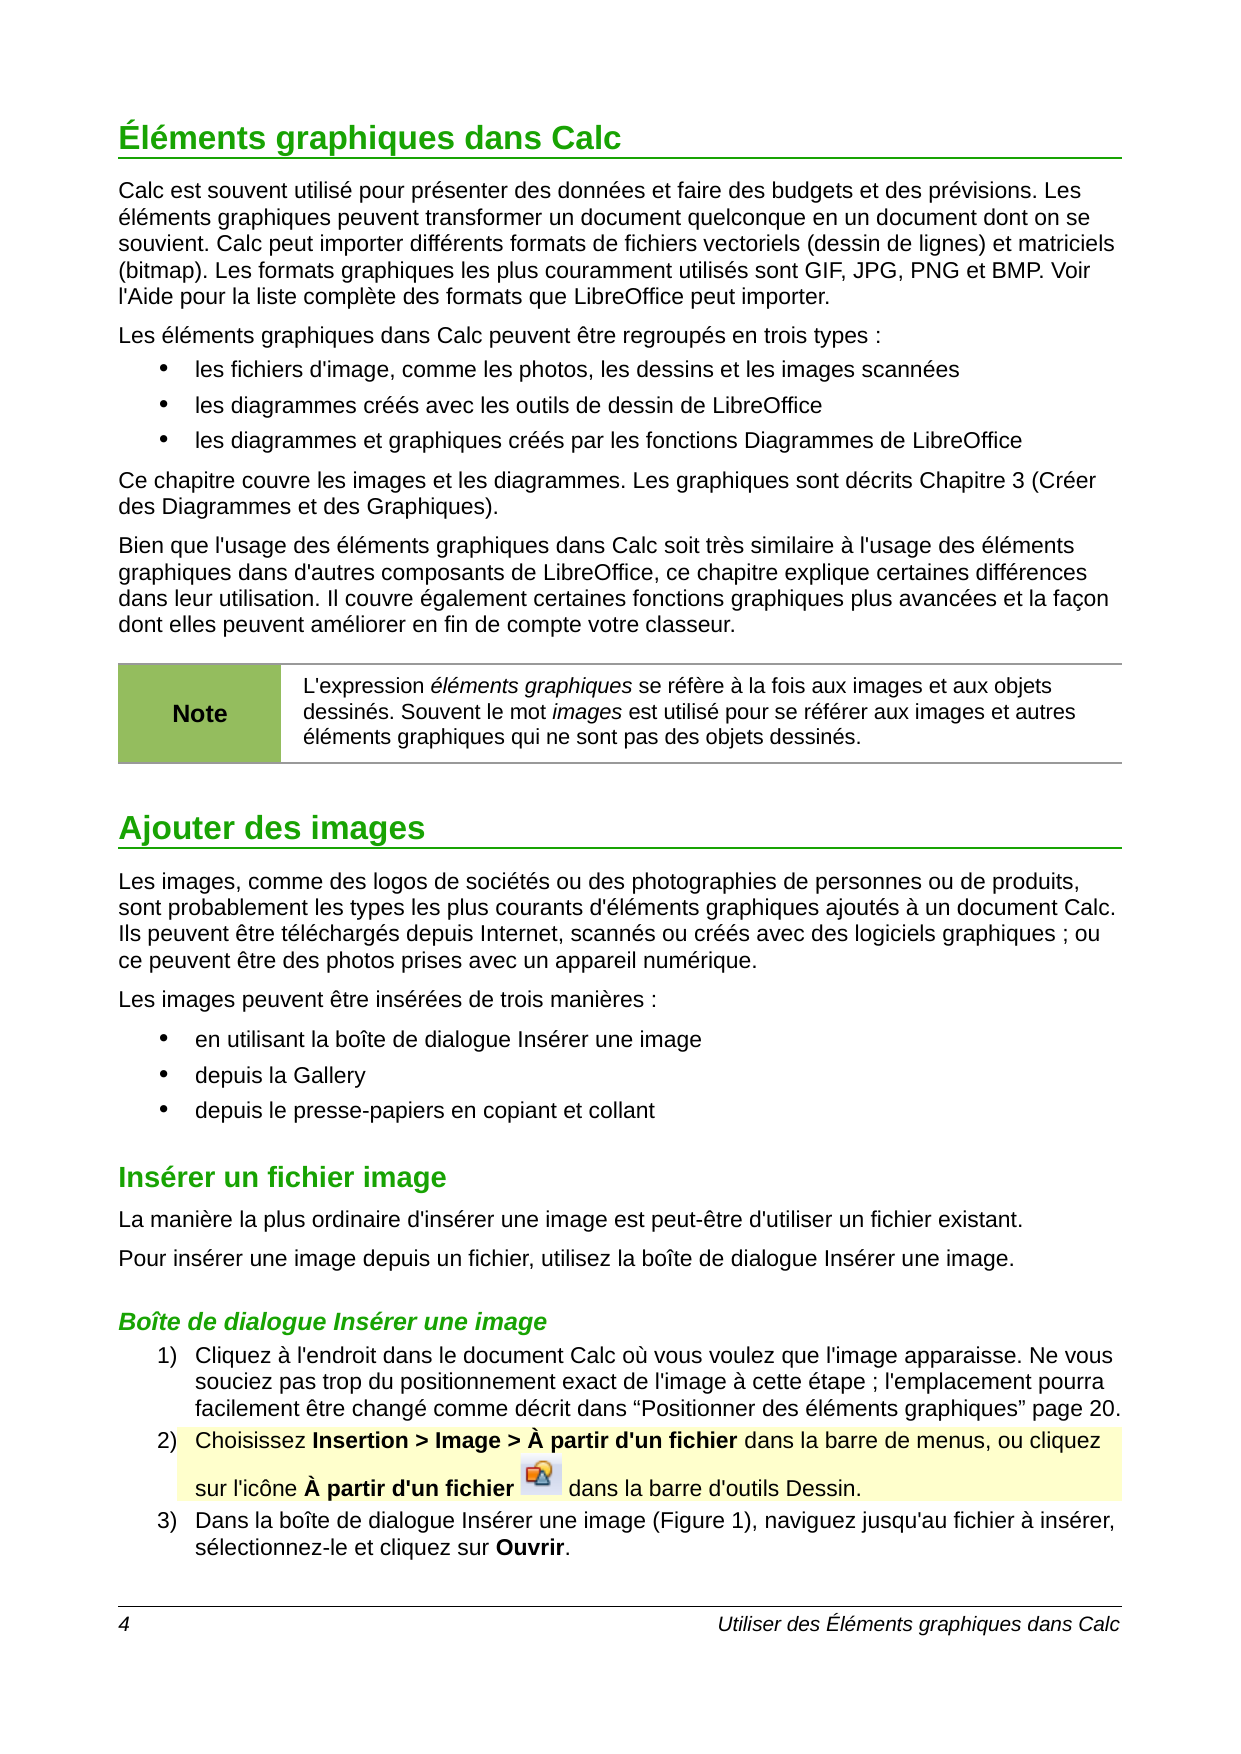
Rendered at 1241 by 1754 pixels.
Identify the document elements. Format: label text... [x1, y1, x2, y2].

list depuis le presse-papiers en copiant et collant [156, 1095, 1122, 1124]
list les diagrammes et graphiques créés par les fonctions Diagrammes de LibreOffice [156, 425, 1122, 454]
subtitle Ajouter des images [118, 808, 1122, 847]
subtitle Insérer un fichier image [118, 1160, 1122, 1193]
list en utilisant la boîte de dialogue Insérer une image [156, 1024, 1122, 1054]
list depuis la Gallery [156, 1060, 1122, 1089]
list Choisissez Insertion > Image > À partir d'un fichier dans la barre de menus, ou cliquez sur l'icône À partir d'un fichier dans la barre d'outils Dessin. [177, 1427, 1122, 1501]
list les diagrammes créés avec les outils de dessin de LibreOffice [156, 390, 1122, 419]
text Les images peuvent être insérées de trois manières : [118, 986, 1122, 1012]
text La manière la plus ordinaire d'insérer une image est peut-être d'utiliser un fichier existant. [118, 1206, 1122, 1232]
table_header Note [118, 665, 281, 762]
table_header L'expression éléments graphiques se réfère à la fois aux images et aux objets dessinés. Souvent le mot images est utilisé pour se référer aux images et autres éléments graphiques qui ne sont pas des objets dessinés. [281, 665, 1122, 762]
text Les images, comme des logos de sociétés ou des photographies de personnes ou de produits, sont probablement les types les plus courants d'éléments graphiques ajoutés à un document Calc. Ils peuvent être téléchargés depuis Internet, scannés ou créés avec des logiciels graphiques ; ou ce peuvent être des photos prises avec un appareil numérique. [118, 868, 1122, 973]
list Dans la boîte de dialogue Insérer une image (Figure 1), naviguez jusqu'au fichier à insérer, sélectionnez-le et cliquez sur Ouvrir. [177, 1507, 1122, 1560]
list les fichiers d'image, comme les photos, les dessins et les images scannées [156, 354, 1122, 384]
text Bien que l'usage des éléments graphiques dans Calc soit très similaire à l'usage des éléments graphiques dans d'autres composants de LibreOffice, ce chapitre explique certaines différences dans leur utilisation. Il couvre également certaines fonctions graphiques plus avancées et la façon dont elles peuvent améliorer en fin de compte votre classeur. [118, 532, 1122, 638]
picture [520, 1453, 562, 1495]
text Pour insérer une image depuis un fichier, utilisez la boîte de dialogue Insérer une image. [118, 1245, 1122, 1271]
subtitle Boîte de dialogue Insérer une image [118, 1307, 1122, 1335]
list Les éléments graphiques dans Calc peuvent être regroupés en trois types : [118, 322, 1122, 348]
text Calc est souvent utilisé pour présenter des données et faire des budgets et des prévisions. Les éléments graphiques peuvent transformer un document quelconque en un document dont on se souvient. Calc peut importer différents formats de fichiers vectoriels (dessin de lignes) et matriciels (bitmap). Les formats graphiques les plus couramment utilisés sont GIF, JPG, PNG et BMP. Voir l'Aide pour la liste complète des formats que LibreOffice peut importer. [118, 177, 1122, 309]
list Cliquez à l'endroit dans le document Calc où vous voulez que l'image apparaisse. Ne vous souciez pas trop du positionnement exact de l'image à cette étape ; l'emplacement pourra facilement être changé comme décrit dans “Positionner des éléments graphiques” page 20. [177, 1342, 1122, 1421]
text Ce chapitre couvre les images et les diagrammes. Les graphiques sont décrits Chapitre 3 (Créer des Diagrammes et des Graphiques). [118, 467, 1122, 520]
subtitle Éléments graphiques dans Calc [118, 118, 1122, 157]
